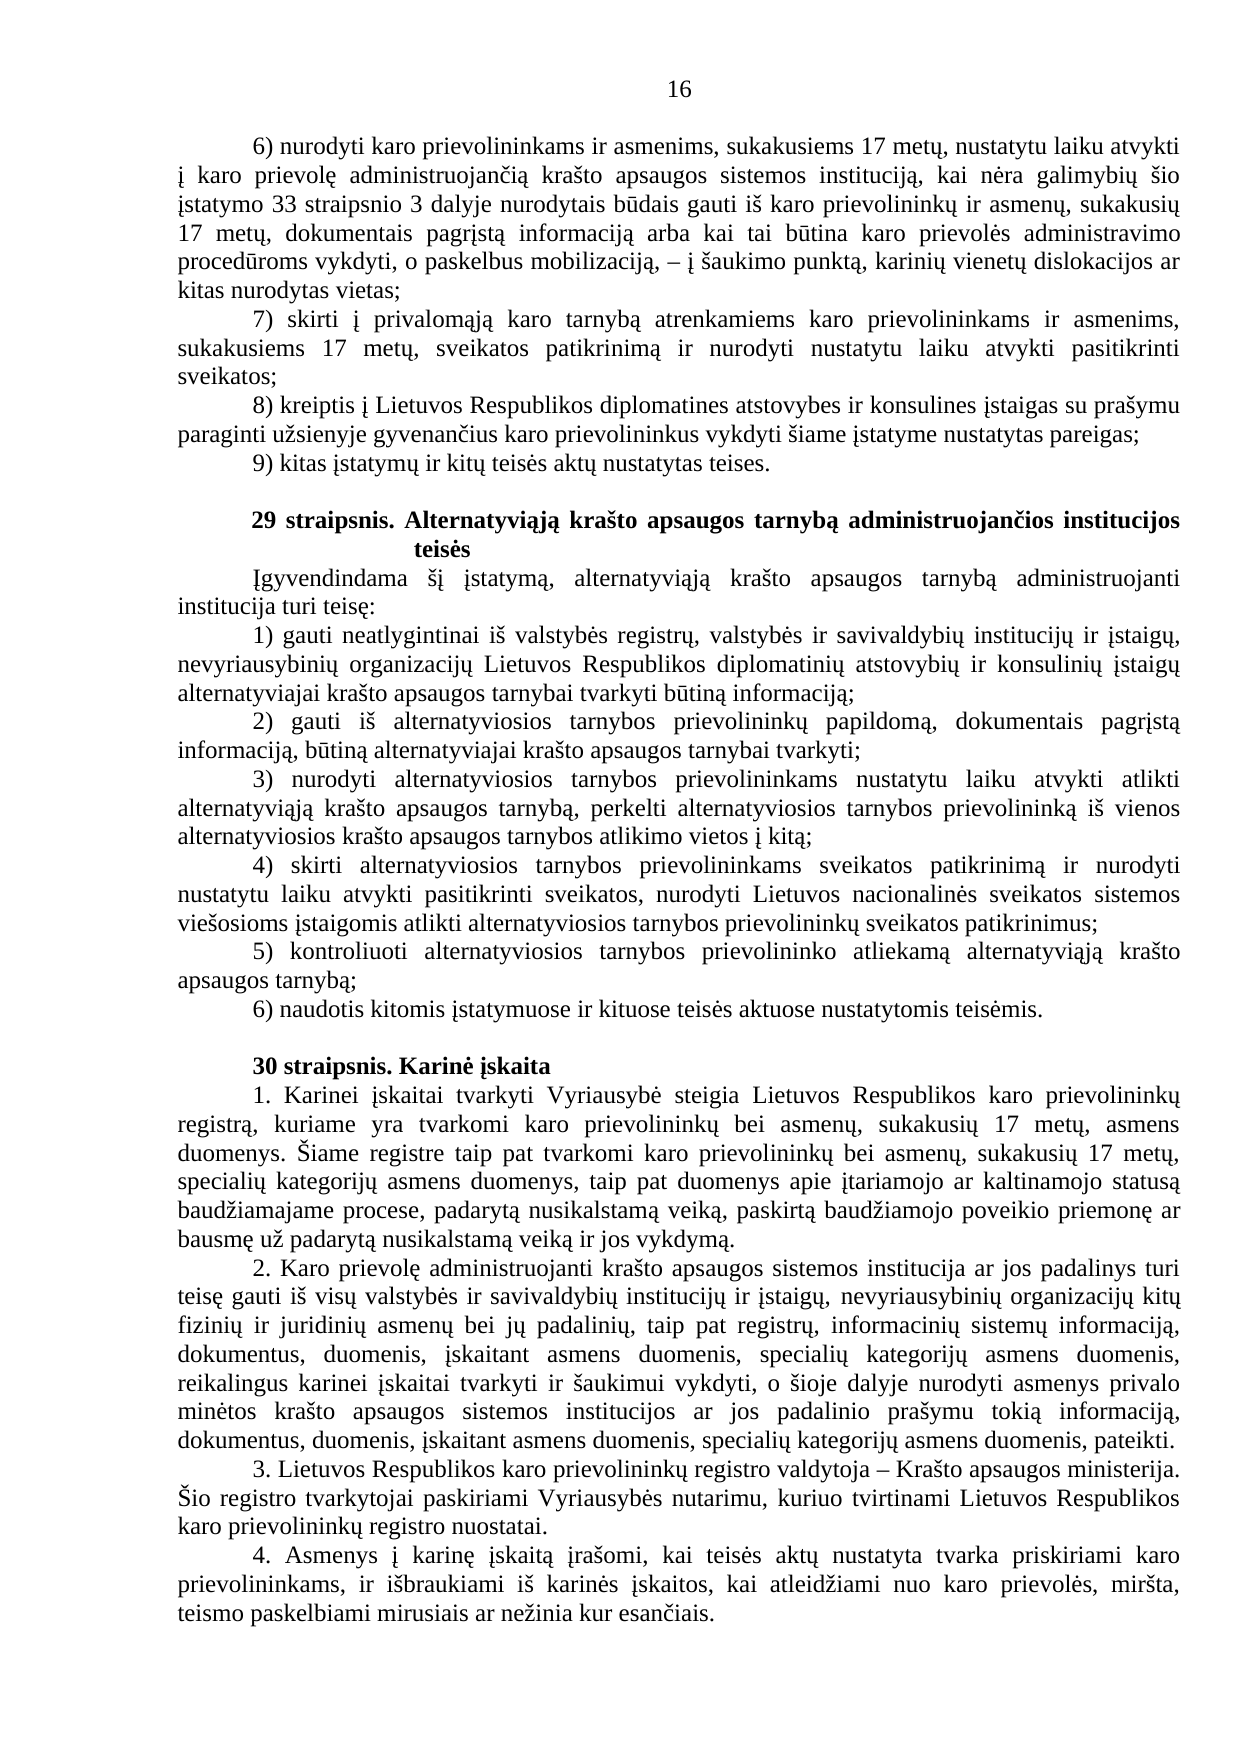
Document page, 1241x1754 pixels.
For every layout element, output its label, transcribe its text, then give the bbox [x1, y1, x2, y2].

text 8) kreiptis į Lietuvos Respublikos diplomatines atstovybes ir konsulines įstaigas su prašymu paraginti užsienyje gyvenančius karo prievolininkus vykdyti šiame įstatyme nustatytas pareigas; [177, 390, 1181, 448]
text 3) nurodyti alternatyviosios tarnybos prievolininkams nustatytu laiku atvykti atlikti alternatyviąją krašto apsaugos tarnybą, perkelti alternatyviosios tarnybos prievolininką iš vienos alternatyviosios krašto apsaugos tarnybos atlikimo vietos į kitą; [177, 764, 1181, 850]
text 30 straipsnis. Karinė įskaita [177, 1051, 1181, 1080]
text Įgyvendindama šį įstatymą, alternatyviąją krašto apsaugos tarnybą administruojanti institucija turi teisę: [177, 563, 1181, 620]
text 4) skirti alternatyviosios tarnybos prievolininkams sveikatos patikrinimą ir nurodyti nustatytu laiku atvykti pasitikrinti sveikatos, nurodyti Lietuvos nacionalinės sveikatos sistemos viešosioms įstaigomis atlikti alternatyviosios tarnybos prievolininkų sveikatos patikrinimus; [177, 850, 1181, 936]
text 6) naudotis kitomis įstatymuose ir kituose teisės aktuose nustatytomis teisėmis. [177, 994, 1181, 1023]
text 1) gauti neatlygintinai iš valstybės registrų, valstybės ir savivaldybių institucijų ir įstaigų, nevyriausybinių organizacijų Lietuvos Respublikos diplomatinių atstovybių ir konsulinių įstaigų alternatyviajai krašto apsaugos tarnybai tvarkyti būtiną informaciją; [177, 620, 1181, 706]
text 2. Karo prievolę administruojanti krašto apsaugos sistemos institucija ar jos padalinys turi teisę gauti iš visų valstybės ir savivaldybių institucijų ir įstaigų, nevyriausybinių organizacijų kitų fizinių ir juridinių asmenų bei jų padalinių, taip pat registrų, informacinių sistemų informaciją, dokumentus, duomenis, įskaitant asmens duomenis, specialių kategorijų asmens duomenis, reikalingus karinei įskaitai tvarkyti ir šaukimui vykdyti, o šioje dalyje nurodyti asmenys privalo minėtos krašto apsaugos sistemos institucijos ar jos padalinio prašymu tokią informaciją, dokumentus, duomenis, įskaitant asmens duomenis, specialių kategorijų asmens duomenis, pateikti. [177, 1253, 1181, 1454]
text 5) kontroliuoti alternatyviosios tarnybos prievolininko atliekamą alternatyviąją krašto apsaugos tarnybą; [177, 936, 1181, 994]
text 29 straipsnis. Alternatyviąją krašto apsaugos tarnybą administruojančios institucijos teisės [251, 505, 1181, 563]
text 1. Karinei įskaitai tvarkyti Vyriausybė steigia Lietuvos Respublikos karo prievolininkų registrą, kuriame yra tvarkomi karo prievolininkų bei asmenų, sukakusių 17 metų, asmens duomenys. Šiame registre taip pat tvarkomi karo prievolininkų bei asmenų, sukakusių 17 metų, specialių kategorijų asmens duomenys, taip pat duomenys apie įtariamojo ar kaltinamojo statusą baudžiamajame procese, padarytą nusikalstamą veiką, paskirtą baudžiamojo poveikio priemonę ar bausmę už padarytą nusikalstamą veiką ir jos vykdymą. [177, 1080, 1181, 1253]
text 6) nurodyti karo prievolininkams ir asmenims, sukakusiems 17 metų, nustatytu laiku atvykti į karo prievolę administruojančią krašto apsaugos sistemos instituciją, kai nėra galimybių šio įstatymo 33 straipsnio 3 dalyje nurodytais būdais gauti iš karo prievolininkų ir asmenų, sukakusių 17 metų, dokumentais pagrįstą informaciją arba kai tai būtina karo prievolės administravimo procedūroms vykdyti, o paskelbus mobilizaciją, – į šaukimo punktą, karinių vienetų dislokacijos ar kitas nurodytas vietas; [177, 131, 1181, 304]
text 4. Asmenys į karinę įskaitą įrašomi, kai teisės aktų nustatyta tvarka priskiriami karo prievolininkams, ir išbraukiami iš karinės įskaitos, kai atleidžiami nuo karo prievolės, miršta, teismo paskelbiami mirusiais ar nežinia kur esančiais. [177, 1540, 1181, 1626]
text 9) kitas įstatymų ir kitų teisės aktų nustatytas teises. [177, 448, 1181, 476]
text 2) gauti iš alternatyviosios tarnybos prievolininkų papildomą, dokumentais pagrįstą informaciją, būtiną alternatyviajai krašto apsaugos tarnybai tvarkyti; [177, 706, 1181, 764]
text 7) skirti į privalomąją karo tarnybą atrenkamiems karo prievolininkams ir asmenims, sukakusiems 17 metų, sveikatos patikrinimą ir nurodyti nustatytu laiku atvykti pasitikrinti sveikatos; [177, 304, 1181, 390]
text 3. Lietuvos Respublikos karo prievolininkų registro valdytoja – Krašto apsaugos ministerija. Šio registro tvarkytojai paskiriami Vyriausybės nutarimu, kuriuo tvirtinami Lietuvos Respublikos karo prievolininkų registro nuostatai. [177, 1454, 1181, 1540]
